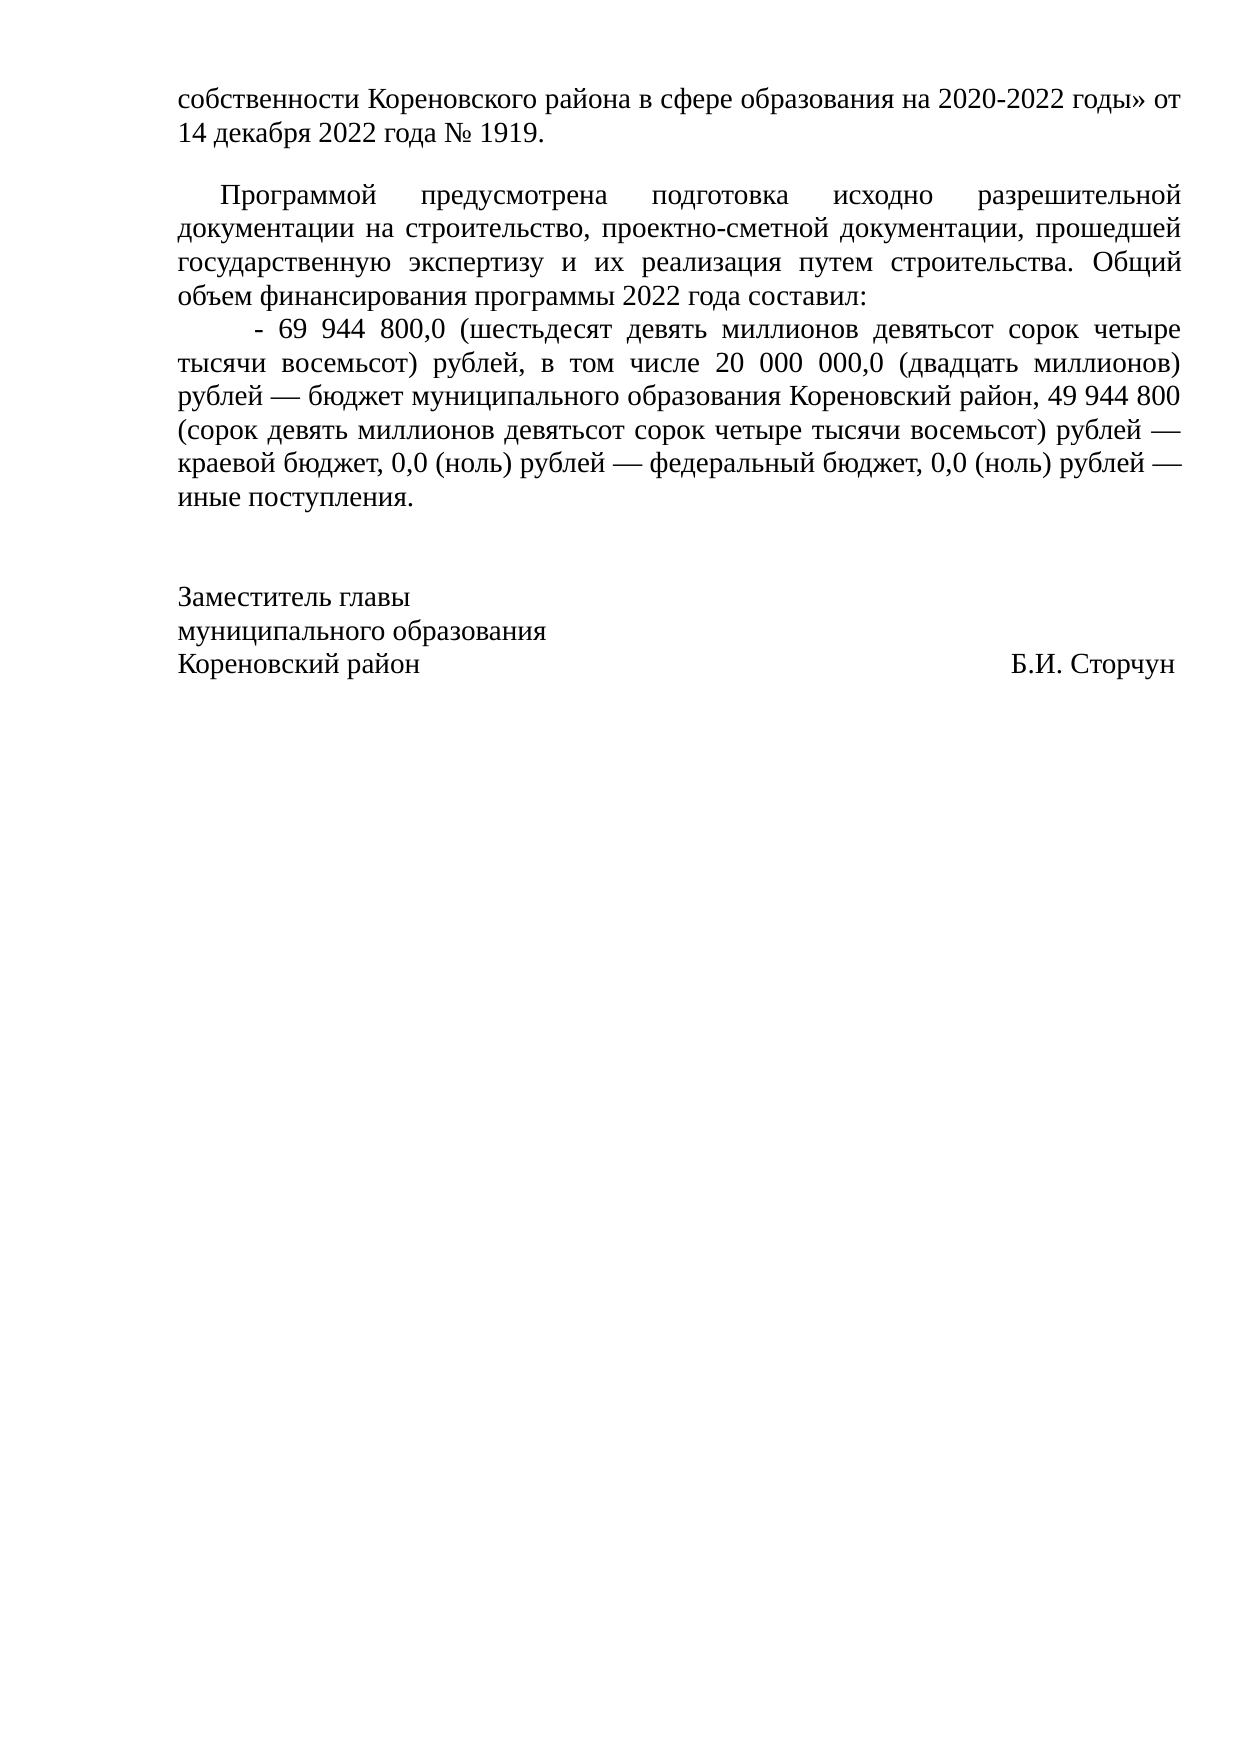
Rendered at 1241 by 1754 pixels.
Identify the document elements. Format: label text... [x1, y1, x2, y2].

text - 69 944 800,0 (шестьдесят девять миллионов девятьсот сорок четыре тысячи восемьсот) рублей, в том числе 20 000 000,0 (двадцать миллионов) рублей — бюджет муниципального образования Кореновский район, 49 944 800 (сорок девять миллионов девятьсот сорок четыре тысячи восемьсот) рублей — краевой бюджет, 0,0 (ноль) рублей — федеральный бюджет, 0,0 (ноль) рублей — иные поступления. [177, 311, 1182, 512]
text собственности Кореновского района в сфере образования на 2020-2022 годы» от 14 декабря 2022 года № 1919. [177, 81, 1182, 148]
text Заместитель главы [177, 579, 1182, 613]
text муниципального образования [177, 613, 1182, 647]
text Программой предусмотрена подготовка исходно разрешительной документации на строительство, проектно-сметной документации, прошедшей государственную экспертизу и их реализация путем строительства. Общий объем финансирования программы 2022 года составил: [177, 177, 1182, 311]
text Кореновский район Б.И. Сторчун [177, 647, 1182, 680]
